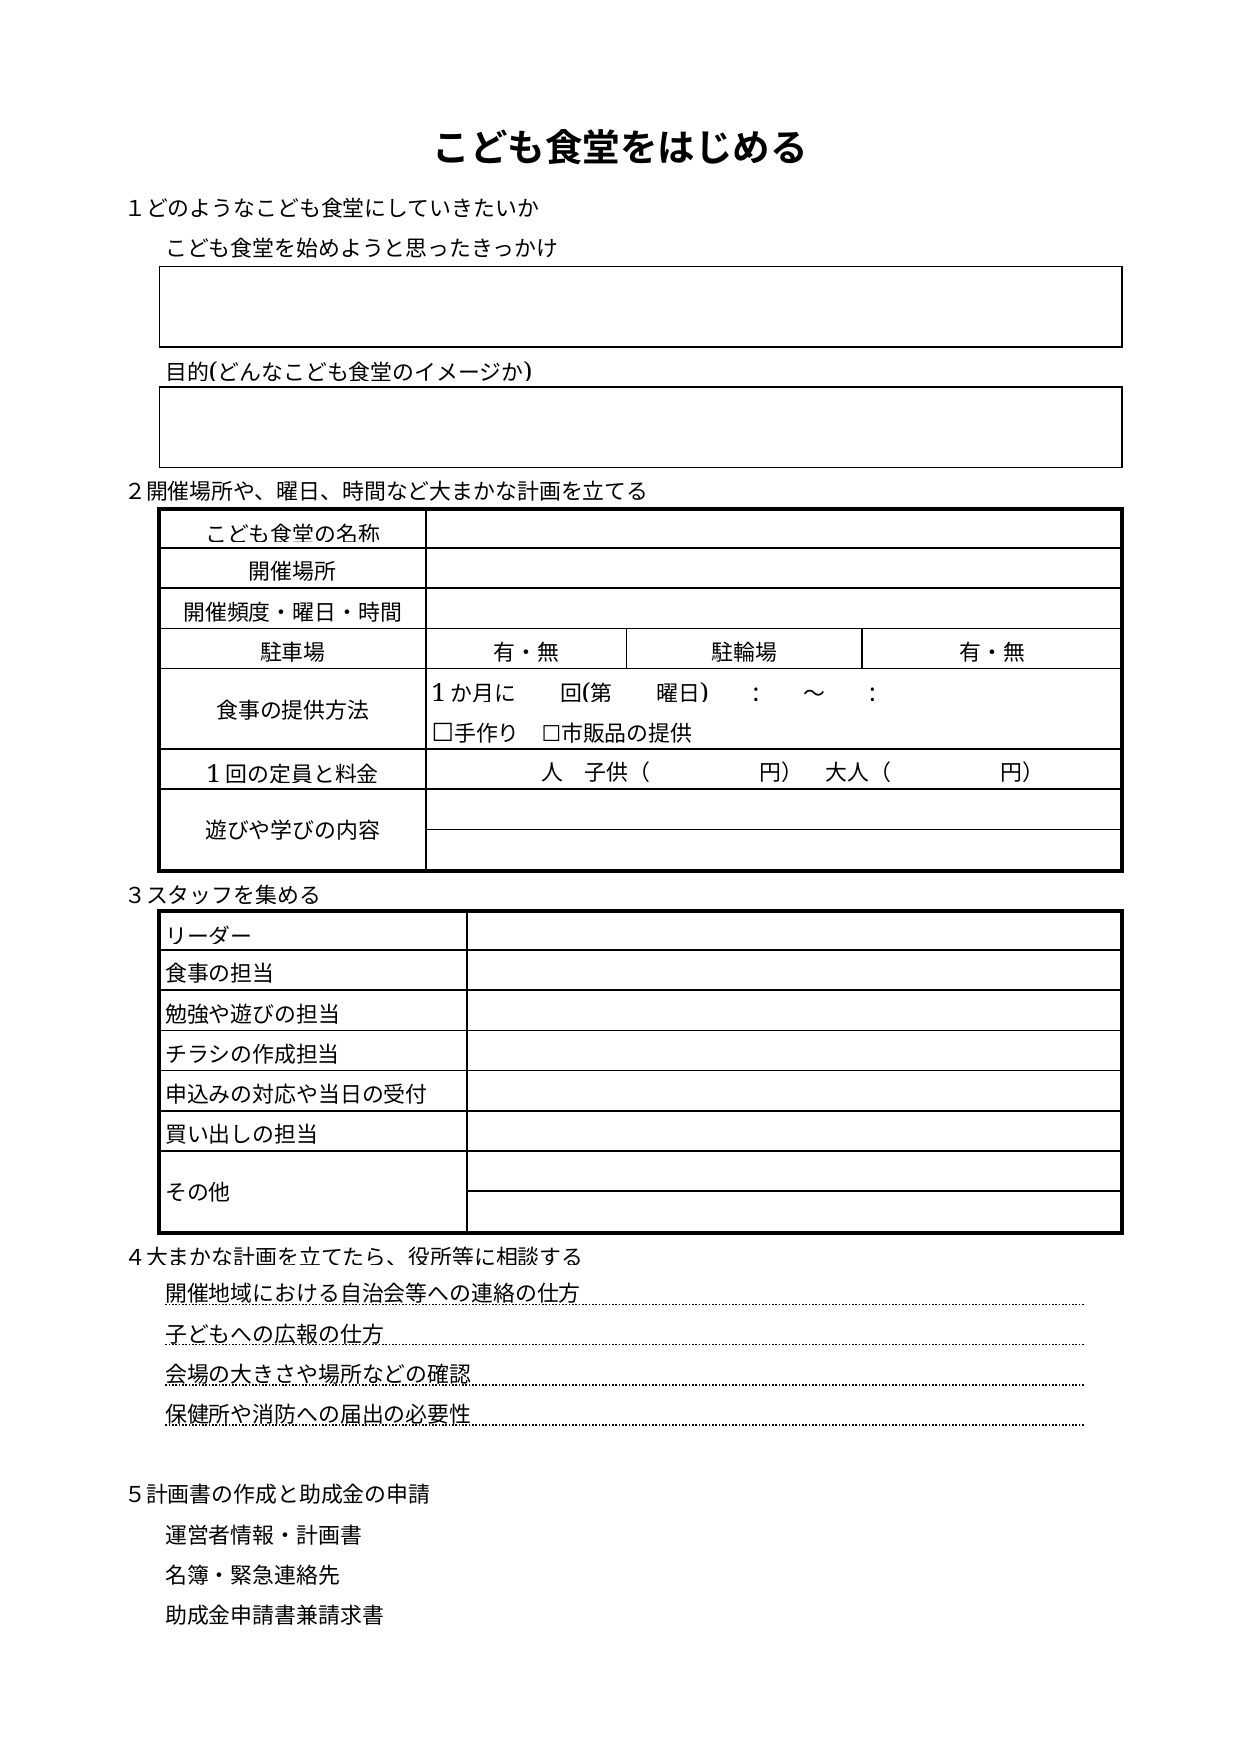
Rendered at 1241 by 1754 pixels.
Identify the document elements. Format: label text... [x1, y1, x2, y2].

table_cell 1回の定員と料金 [161, 750, 425, 788]
table_cell チラシの作成担当 [161, 1031, 466, 1070]
table_cell ５計画書の作成と助成金の申請 [118, 1472, 1122, 1512]
table_cell リーダー [161, 913, 466, 949]
table_cell 食事の担当 [161, 951, 466, 989]
table_cell 申込みの対応や当日の受付 [161, 1071, 466, 1110]
table_cell こども食堂の名称 [161, 511, 425, 547]
table_cell [468, 1112, 1120, 1150]
table_cell [118, 1432, 159, 1472]
table_cell [468, 1192, 1120, 1231]
table_cell こども食堂を始めようと思ったきっかけ [159, 225, 1122, 266]
table_cell [160, 306, 1121, 346]
table_cell 遊びや学びの内容 [161, 790, 425, 869]
table_cell [118, 1150, 157, 1190]
table_cell [160, 426, 1121, 467]
table_cell [118, 909, 157, 949]
table_cell [468, 1031, 1120, 1070]
table_cell [118, 829, 157, 869]
table_cell [118, 306, 159, 346]
table_cell [468, 951, 1120, 989]
table_cell [118, 1552, 159, 1592]
table_cell [118, 1110, 157, 1150]
table_cell [118, 949, 157, 989]
table_cell 有・無 [863, 629, 1120, 668]
table_cell 助成金申請書兼請求書 [159, 1593, 1122, 1633]
table_cell [118, 386, 159, 426]
table_cell [118, 266, 159, 306]
table_cell [427, 830, 1120, 869]
table_cell [427, 790, 1120, 828]
table_cell [160, 388, 1121, 426]
table_cell 買い出しの担当 [161, 1112, 466, 1150]
table_cell [468, 1071, 1120, 1110]
table_cell 1か月に 回(第 曜日) : 〜 : [427, 669, 1120, 708]
table_cell 人 子供（ 円） 大人（ 円） [427, 750, 1120, 788]
table_cell [118, 668, 157, 708]
table_cell ４大まかな計画を立てたら、役所等に相談する [118, 1231, 1122, 1271]
table_cell [427, 511, 1120, 547]
table_cell 開催頻度・曜日・時間 [161, 589, 425, 627]
table_cell 子どもへの広報の仕方 [159, 1311, 1122, 1351]
table_cell [118, 1593, 159, 1633]
table_cell 駐輪場 [627, 629, 861, 668]
table_cell 会場の大きさや場所などの確認 [159, 1351, 1122, 1391]
table_cell [118, 507, 157, 547]
table_cell 駐車場 [161, 629, 425, 668]
table_cell [118, 1391, 159, 1432]
table_cell [118, 426, 159, 467]
table_cell 開催場所 [161, 549, 425, 587]
table_cell [118, 708, 157, 748]
table_cell ☐手作り ☐市販品の提供 [427, 708, 1120, 748]
table_cell [118, 547, 157, 587]
title こども食堂をはじめる [118, 118, 1122, 172]
table_cell 開催地域における自治会等への連絡の仕方 [159, 1271, 1122, 1311]
table_cell [118, 346, 159, 386]
table_cell [118, 1271, 159, 1311]
table_cell [468, 991, 1120, 1029]
table_cell [118, 1030, 157, 1070]
table_cell [468, 913, 1120, 949]
table_cell [468, 1152, 1120, 1190]
table_cell [118, 225, 159, 266]
table_cell 有・無 [427, 629, 626, 668]
table_cell [160, 267, 1121, 306]
table_cell [118, 1311, 159, 1351]
table_cell 保健所や消防への届出の必要性 [159, 1391, 1122, 1432]
table_cell [118, 587, 157, 627]
table_header １どのようなこども食堂にしていきたいか [118, 185, 1122, 225]
table_cell 目的(どんなこども食堂のイメージか) [159, 348, 1122, 386]
table_cell 食事の提供方法 [161, 669, 425, 748]
table_cell [118, 1351, 159, 1391]
table_cell その他 [161, 1152, 466, 1231]
table_cell [118, 1190, 157, 1231]
table_cell [427, 549, 1120, 587]
table_cell [118, 989, 157, 1029]
table_cell [118, 628, 157, 668]
table_cell [159, 1432, 1122, 1472]
table_cell ２開催場所や、曜日、時間など大まかな計画を立てる [118, 467, 1122, 507]
table_cell 名簿・緊急連絡先 [159, 1552, 1122, 1592]
table_cell 運営者情報・計画書 [159, 1512, 1122, 1552]
table_cell 勉強や遊びの担当 [161, 991, 466, 1029]
table_cell [118, 748, 157, 788]
table_cell [118, 1070, 157, 1110]
table_cell [118, 788, 157, 828]
table_cell ３スタッフを集める [118, 869, 1122, 909]
table_cell [118, 1512, 159, 1552]
table_cell [427, 589, 1120, 627]
